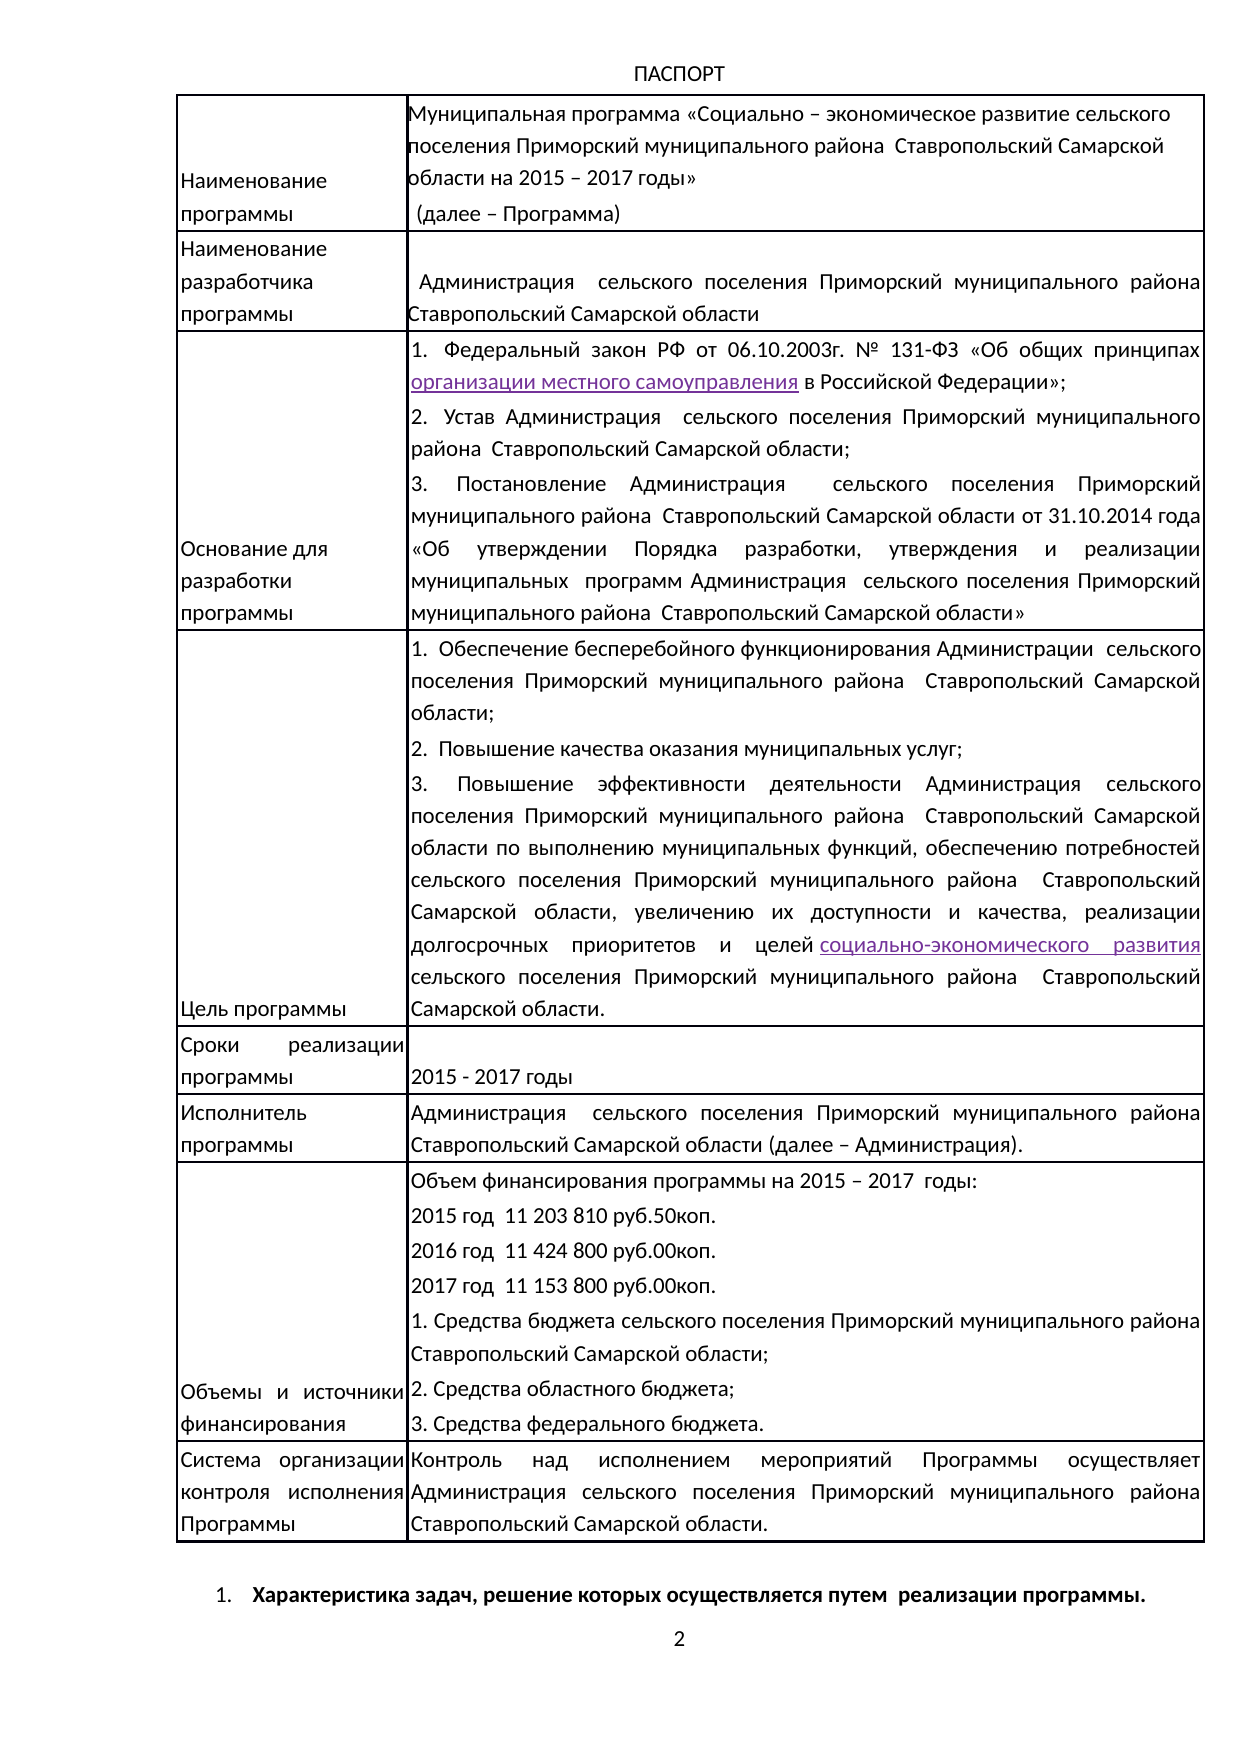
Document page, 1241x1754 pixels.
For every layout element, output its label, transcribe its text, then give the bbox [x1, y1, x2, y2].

table_cell 2015 - 2017 годы [409, 1027, 1203, 1093]
table_cell Цель программы [178, 631, 406, 1025]
text ПАСПОРТ [177, 59, 1181, 87]
table_cell Исполнитель программы [178, 1095, 406, 1161]
table_cell Объемы и источники финансирования [178, 1163, 406, 1440]
list Характеристика задач, решение которых осуществляется путем реализации программы. [215, 1580, 1181, 1608]
table_cell Основание для разработки программы [178, 332, 406, 629]
table_cell Наименование разработчика программы [178, 232, 406, 330]
table_cell Администрация сельского поселения Приморский муниципального района Ставропольский Самарской области [409, 232, 1203, 330]
table_cell 1. Обеспечение бесперебойного функционирования Администрации сельского поселения Приморский муниципального района Ставропольский Самарской области; 2. Повышение качества оказания муниципальных услуг; 3. Повышение эффективности деятельности Администрация сельского поселения Приморский муниципального района Ставропольский Самарской области по выполнению муниципальных функций, обеспечению потребностей сельского поселения Приморский муниципального района Ставропольский Самарской области, увеличению их доступности и качества, реализации долгосрочных приоритетов и целей социально-экономического развития сельского поселения Приморский муниципального района Ставропольский Самарской области. [409, 631, 1203, 1025]
table_cell 1. Федеральный закон РФ от 06.10.2003г. № 131-ФЗ «Об общих принципах организации местного самоуправления в Российской Федерации»; 2. Устав Администрация сельского поселения Приморский муниципального района Ставропольский Самарской области; 3. Постановление Администрация сельского поселения Приморский муниципального района Ставропольский Самарской области от 31.10.2014 года «Об утверждении Порядка разработки, утверждения и реализации муниципальных программ Администрация сельского поселения Приморский муниципального района Ставропольский Самарской области» [409, 332, 1203, 629]
table_cell Администрация сельского поселения Приморский муниципального района Ставропольский Самарской области (далее – Администрация). [409, 1095, 1203, 1161]
table_header Наименование программы [178, 96, 406, 229]
table_header Муниципальная программа «Социально – экономическое развитие сельского поселения Приморский муниципального района Ставропольский Самарской области на 2015 – 2017 годы» (далее – Программа) [409, 96, 1203, 229]
table_cell Объем финансирования программы на 2015 – 2017 годы: 2015 год 11 203 810 руб.50коп. 2016 год 11 424 800 руб.00коп. 2017 год 11 153 800 руб.00коп. 1. Средства бюджета сельского поселения Приморский муниципального района Ставропольский Самарской области; 2. Средства областного бюджета; 3. Средства федерального бюджета. [409, 1163, 1203, 1440]
table_cell Контроль над исполнением мероприятий Программы осуществляет Администрация сельского поселения Приморский муниципального района Ставропольский Самарской области. [409, 1442, 1203, 1540]
table_cell Сроки реализации программы [178, 1027, 406, 1093]
table_cell Система организации контроля исполнения Программы [178, 1442, 406, 1540]
